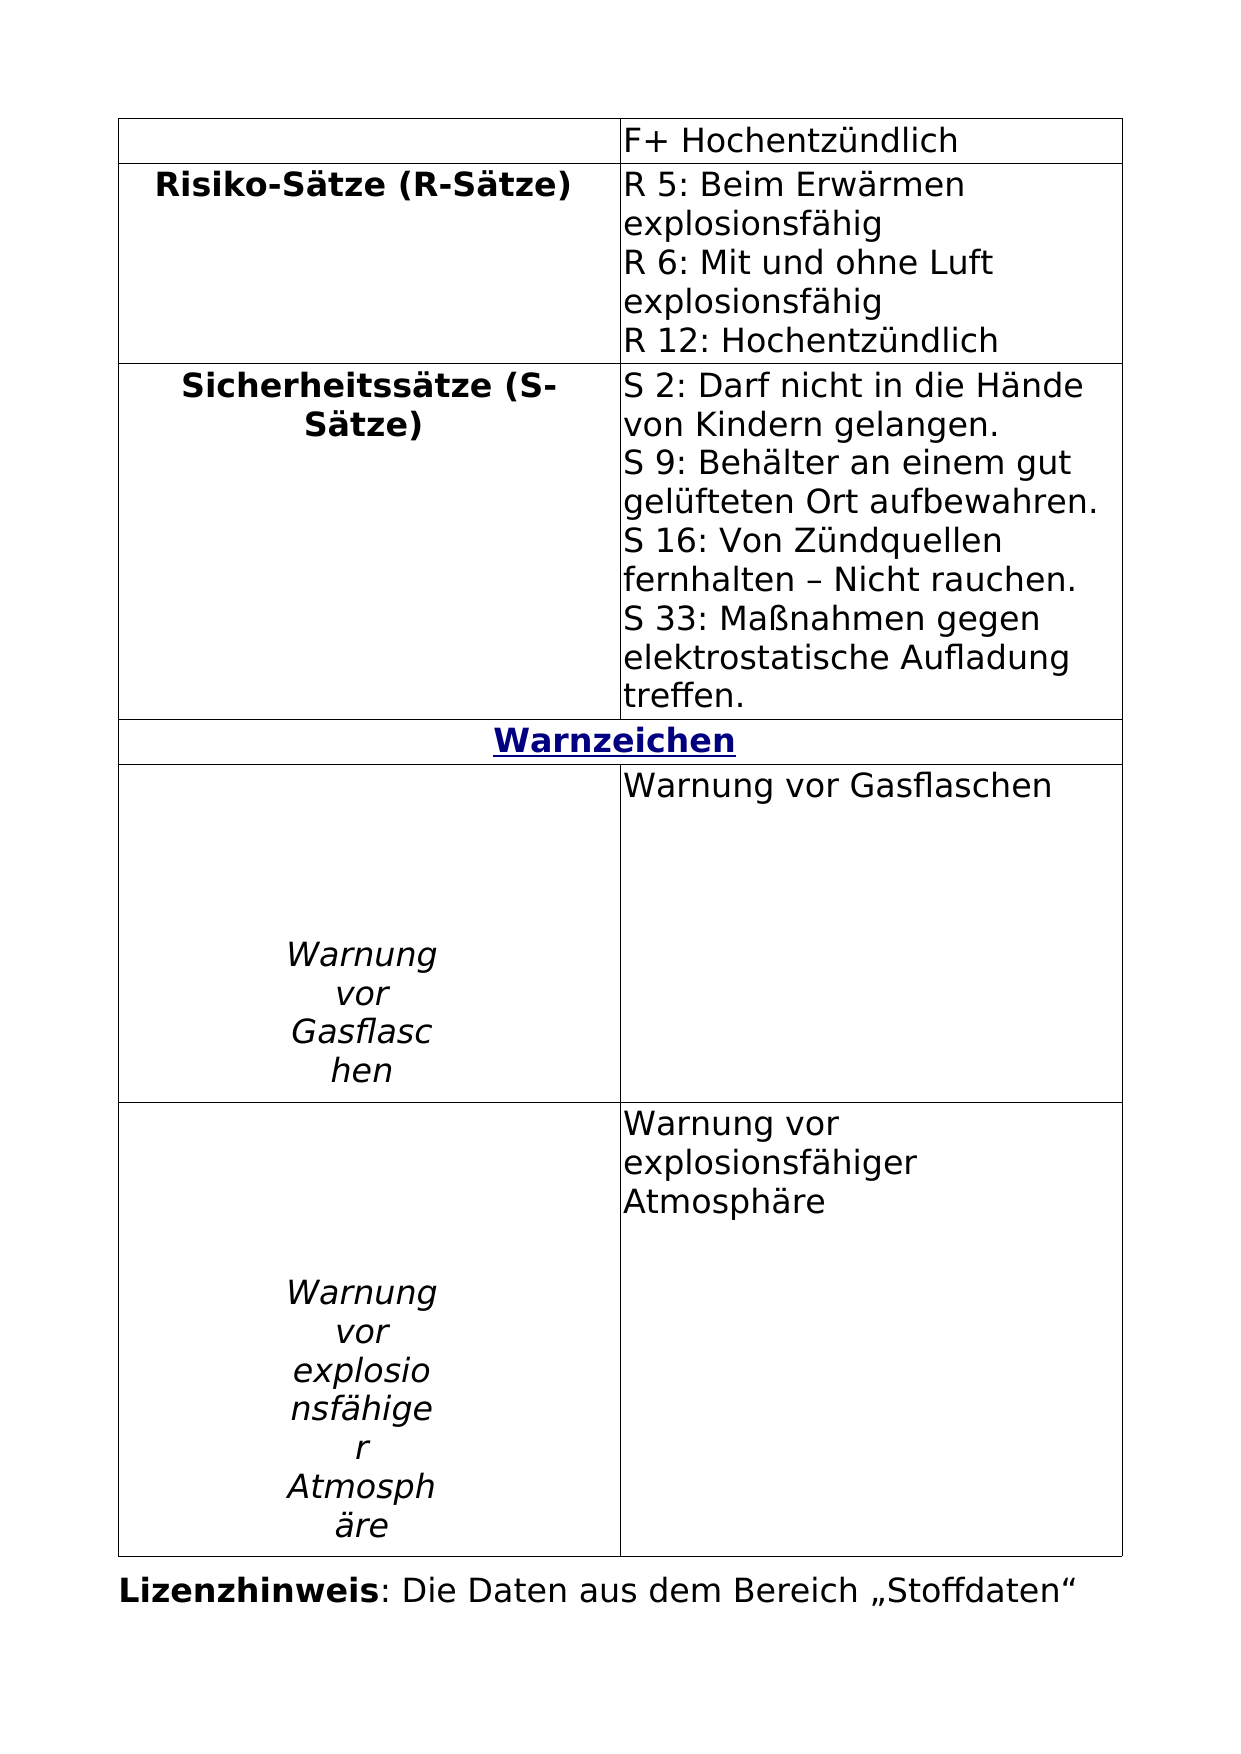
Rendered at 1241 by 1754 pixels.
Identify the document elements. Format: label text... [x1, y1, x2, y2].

table_cell [119, 765, 620, 1102]
table_cell [119, 119, 620, 163]
table_cell F+ Hochentzündlich [621, 119, 1122, 163]
table_cell [119, 1103, 620, 1556]
table_cell R 5: Beim Erwärmen explosionsfähig R 6: Mit und ohne Luft explosionsfähig R 12: Hochentzündlich [621, 164, 1122, 363]
table_cell S 2: Darf nicht in die Hände von Kindern gelangen. S 9: Behälter an einem gut gelüfteten Ort aufbewahren. S 16: Von Zündquellen fernhalten – Nicht rauchen. S 33: Maßnahmen gegen elektrostatische Aufladung treffen. [621, 364, 1122, 719]
table_cell Warnung vor Gasflaschen [621, 765, 1122, 1102]
text Lizenzhinweis: Die Daten aus dem Bereich „Stoffdaten“ [118, 1571, 1122, 1610]
table_cell Warnung vor explosionsfähiger Atmosphäre [621, 1103, 1122, 1556]
table_cell Sicherheitssätze (S-Sätze) [119, 364, 620, 719]
table_cell Warnzeichen [119, 720, 1122, 763]
table_cell Risiko-Sätze (R-Sätze) [119, 164, 620, 363]
